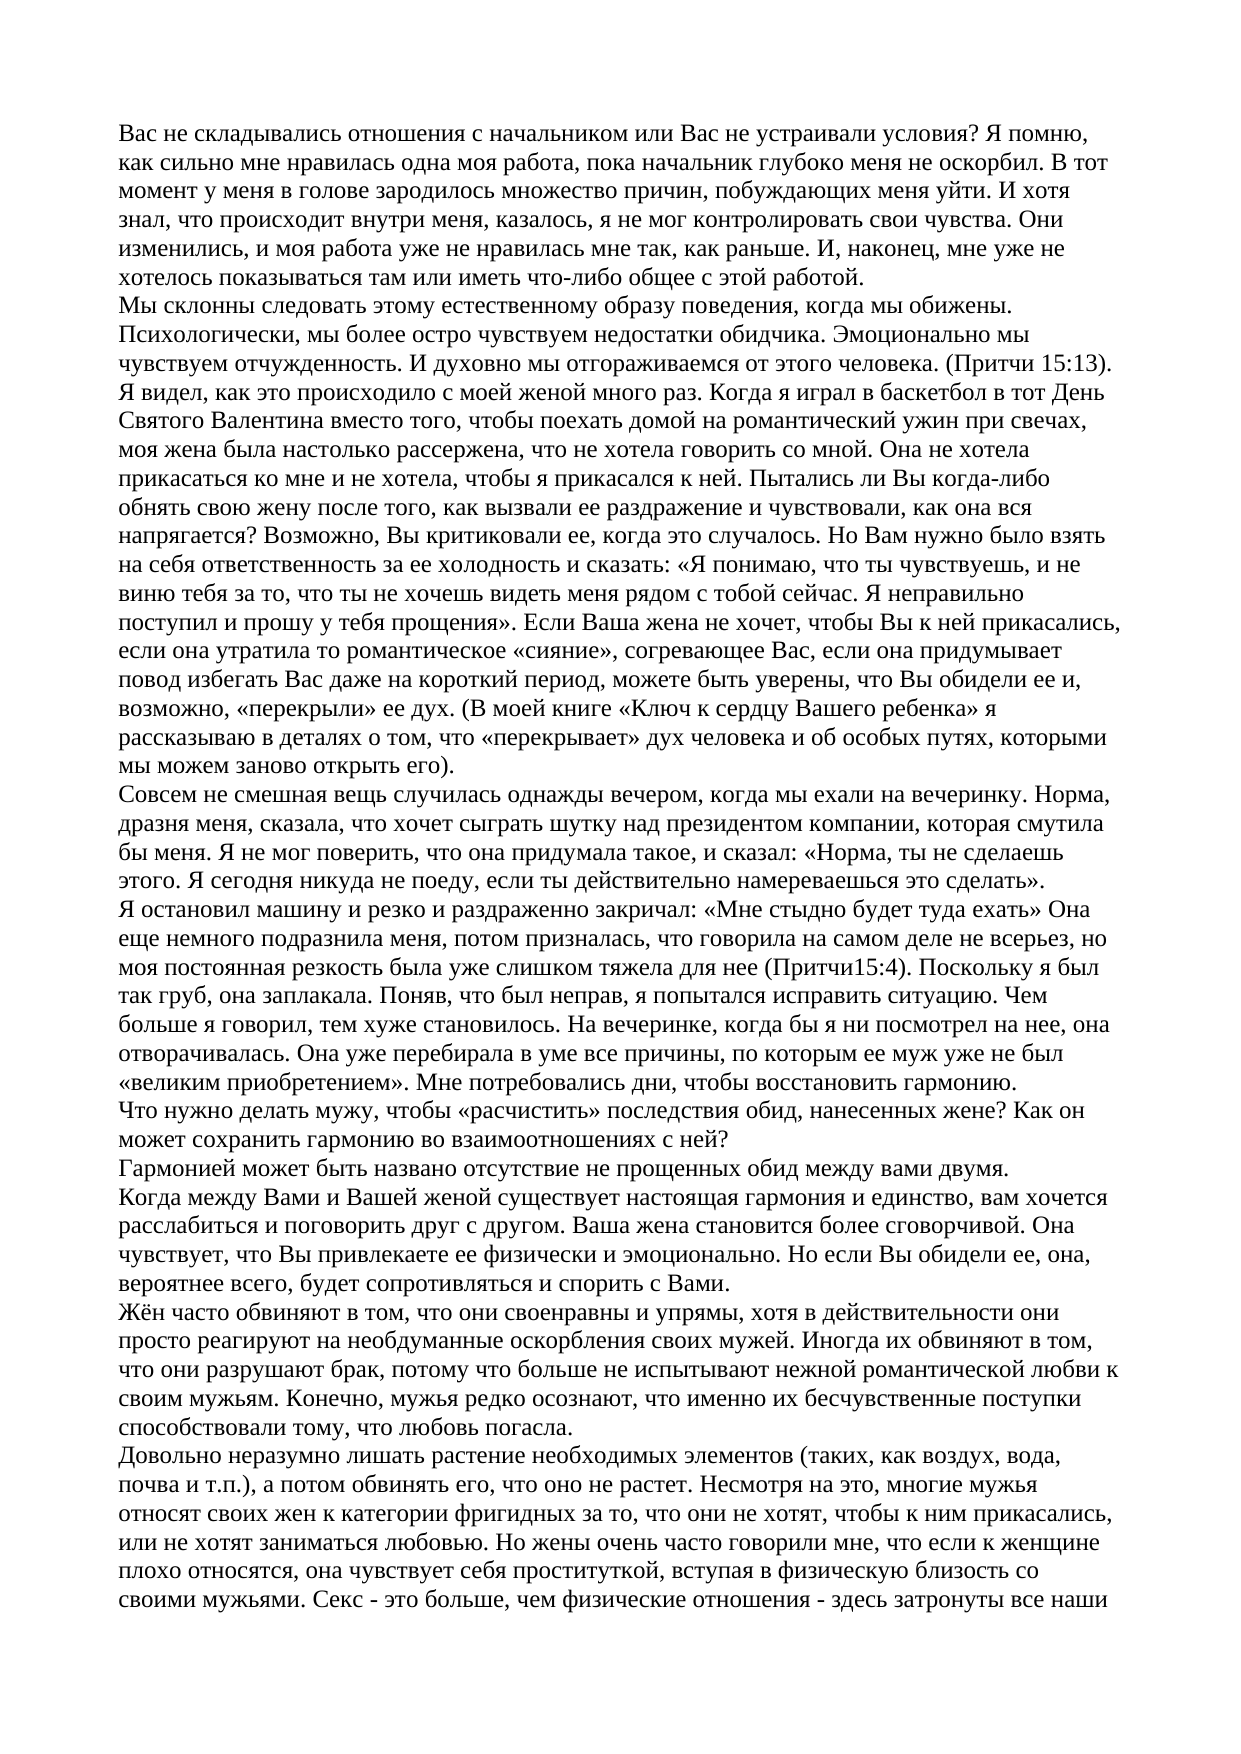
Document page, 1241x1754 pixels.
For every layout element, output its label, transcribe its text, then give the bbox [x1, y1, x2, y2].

text Когда между Вами и Вашей женой существует настоя­щая гармония и единство, вам хочется расслабиться и поговорить друг с другом. Ваша жена становится более сговорчивой. Она чувствует, что Вы привлекаете ее физи­чески и эмоционально. Но если Вы обидели ее, она, веро­ятнее всего, будет сопротивляться и спорить с Вами. [118, 1182, 1122, 1297]
text Гармонией может быть названо отсутствие не прощенных обид между вами двумя. [118, 1153, 1122, 1182]
text Довольно неразумно лишать растение необходимых элементов (таких, как воздух, вода, почва и т.п.), а потом обвинять его, что оно не растет. Несмотря на это, многие мужья относят своих жен к категории фригидных за то, что они не хотят, чтобы к ним прикасались, или не хотят заниматься любовью. Но жены очень часто говорили мне, что если к женщине плохо относятся, она чувствует себя проституткой, вступая в физическую близость со своими мужьями. Секс - это больше, чем физические отношения - здесь затронуты все наши [118, 1441, 1122, 1613]
text Жён часто обвиняют в том, что они своенравны и уп­рямы, хотя в действительности они просто реагируют на необдуманные оскорбления своих мужей. Иногда их об­виняют в том, что они разрушают брак, потому что боль­ше не испытывают нежной романтической любви к своим мужьям. Конечно, мужья редко осознают, что именно их бесчувственные поступки способствовали тому, что лю­бовь погасла. [118, 1297, 1122, 1441]
text Что нужно делать мужу, чтобы «расчистить» послед­ствия обид, нанесенных жене? Как он может сохранить гармонию во взаимоотношениях с ней? [118, 1096, 1122, 1153]
text Я остановил машину и резко и раздраженно закричал: «Мне стыдно будет туда ехать» Она еще немного подраз­нила меня, потом призналась, что говорила на самом деле не всерьез, но моя постоянная резкость была уже слиш­ком тяжела для нее (Притчи15:4). Поскольку я был так груб, она заплакала. Поняв, что был неправ, я попытался исправить ситуацию. Чем больше я говорил, тем хуже становилось. На вечеринке, когда бы я ни посмотрел на нее, она отворачивалась. Она уже перебирала в уме все причины, по которым ее муж уже не был «великим приоб­ретением». Мне потребовались дни, чтобы восстановить гармонию. [118, 894, 1122, 1096]
text Мы склонны следовать этому естественному образу по­ведения, когда мы обижены. Психологически, мы более остро чувствуем недостатки обидчика. Эмоционально мы чувствуем отчужденность. И духовно мы отгораживаемся от этого человека. (Притчи 15:13). [118, 291, 1122, 377]
text Совсем не смешная вещь случилась однажды вечером, когда мы ехали на вечеринку. Норма, дразня меня, сказала, что хочет сыграть шутку над президентом компании, ко­торая смутила бы меня. Я не мог поверить, что она приду­мала такое, и сказал: «Норма, ты не сделаешь этого. Я се­годня никуда не поеду, если ты действительно намерева­ешься это сделать». [118, 779, 1122, 894]
text Я видел, как это происходило с моей женой много раз. Когда я играл в баскетбол в тот День Святого Валентина вместо того, чтобы поехать домой на романтический ужин при свечах, моя жена была настолько рассержена, что не хотела говорить со мной. Она не хотела прикасаться ко мне и не хотела, чтобы я прикасался к ней. Пытались ли Вы когда-либо обнять свою жену после того, как вызвали ее раздражение и чувствовали, как она вся напрягается? Возможно, Вы критиковали ее, когда это случалось. Но Вам нужно было взять на себя ответственность за ее хо­лодность и сказать: «Я понимаю, что ты чувствуешь, и не виню тебя за то, что ты не хочешь видеть меня рядом с тобой сейчас. Я неправильно поступил и прошу у тебя прощения». Если Ваша жена не хочет, чтобы Вы к ней прикасались, если она утратила то романтическое «сия­ние», согревающее Вас, если она придумывает повод избе­гать Вас даже на короткий период, можете быть уверены, что Вы обидели ее и, возможно, «перекрыли» ее дух. (В моей книге «Ключ к сердцу Вашего ребенка» я рассказываю в деталях о том, что «перекрывает» дух человека и об особых путях, которыми мы можем заново открыть его). [118, 377, 1122, 779]
text Вас не складывались отношения с начальником или Вас не устраивали усло­вия? Я помню, как сильно мне нравилась одна моя работа, пока начальник глубоко меня не оскорбил. В тот момент у меня в голове зародилось множество причин, побужда­ющих меня уйти. И хотя знал, что происходит внутри меня, казалось, я не мог контролировать свои чувства. Они изменились, и моя работа уже не нравилась мне так, как раньше. И, наконец, мне уже не хотелось показываться там или иметь что-либо общее с этой работой. [118, 118, 1122, 291]
